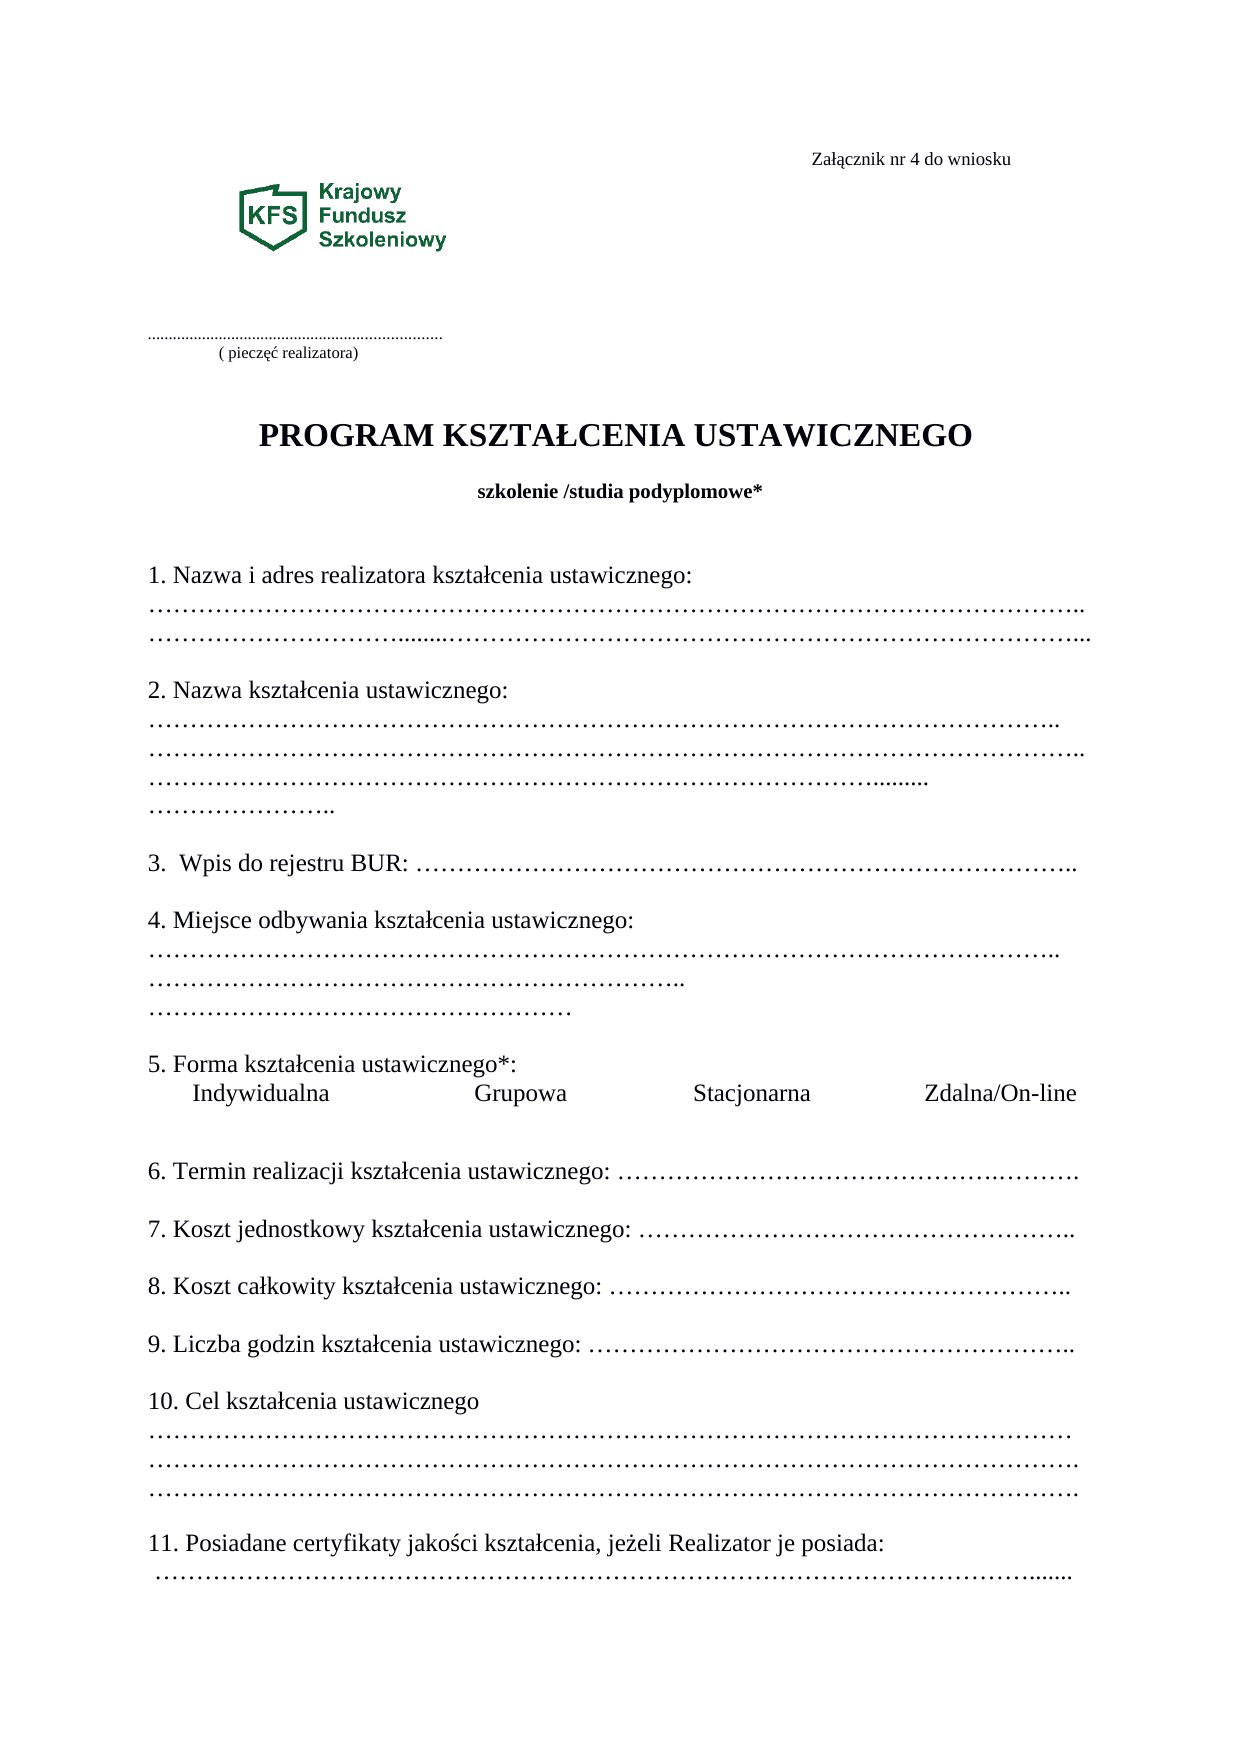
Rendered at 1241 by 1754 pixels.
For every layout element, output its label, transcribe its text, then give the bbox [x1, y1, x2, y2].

list 5. Forma kształcenia ustawicznego*: [148, 1049, 1093, 1078]
list ……………………………………………………………………………………………....... [148, 1556, 1093, 1585]
text 9. Liczba godzin kształcenia ustawicznego: ………………………………………………….. [148, 1329, 1093, 1358]
list 2. Nazwa kształcenia ustawicznego: ………………………………………………………………………………………………..…………………………………………………………………………………………………..…………………………………………………………………………….........………………….. [148, 675, 1093, 819]
list 4. Miejsce odbywania kształcenia ustawicznego: ………………………………………………………………………………………………..………………………………………………………..…………………………………………… [148, 905, 1093, 1020]
list 11. Posiadane certyfikaty jakości kształcenia, jeżeli Realizator je posiada: [148, 1528, 1093, 1556]
list 3. Wpis do rejestru BUR: …………………………………………………………………….. [148, 848, 1093, 877]
list 1. Nazwa i adres realizatora kształcenia ustawicznego: [148, 560, 1093, 589]
text 6. Termin realizacji kształcenia ustawicznego: ……………………………………….………. [148, 1156, 1093, 1185]
text Załącznik nr 4 do wniosku [148, 148, 1093, 268]
text ( pieczęć realizatora) [148, 343, 1093, 362]
text 7. Koszt jednostkowy kształcenia ustawicznego: …………………………………………….. [148, 1214, 1093, 1243]
text 8. Koszt całkowity kształcenia ustawicznego: ……………………………………………….. [148, 1271, 1093, 1300]
list ………………………………………………………………………………………………….. [148, 589, 1093, 618]
subtitle szkolenie /studia podyplomowe* [148, 479, 1093, 503]
list …………………………………………………………………………………………………. [148, 1473, 1093, 1501]
list …………………………........…………………………………………………………………... [148, 618, 1093, 647]
list …………………………………………………………………………………………………. [148, 1444, 1093, 1473]
subtitle PROGRAM KSZTAŁCENIA USTAWICZNEGO [148, 416, 1093, 454]
list 10. Cel kształcenia ustawicznego [148, 1386, 1093, 1415]
list ………………………………………………………………………………………………… [148, 1415, 1093, 1444]
text 􀀀 Indywidualna 􀀀 Grupowa 􀀀 Stacjonarna 􀀀 Zdalna/On-line [148, 1078, 1093, 1107]
